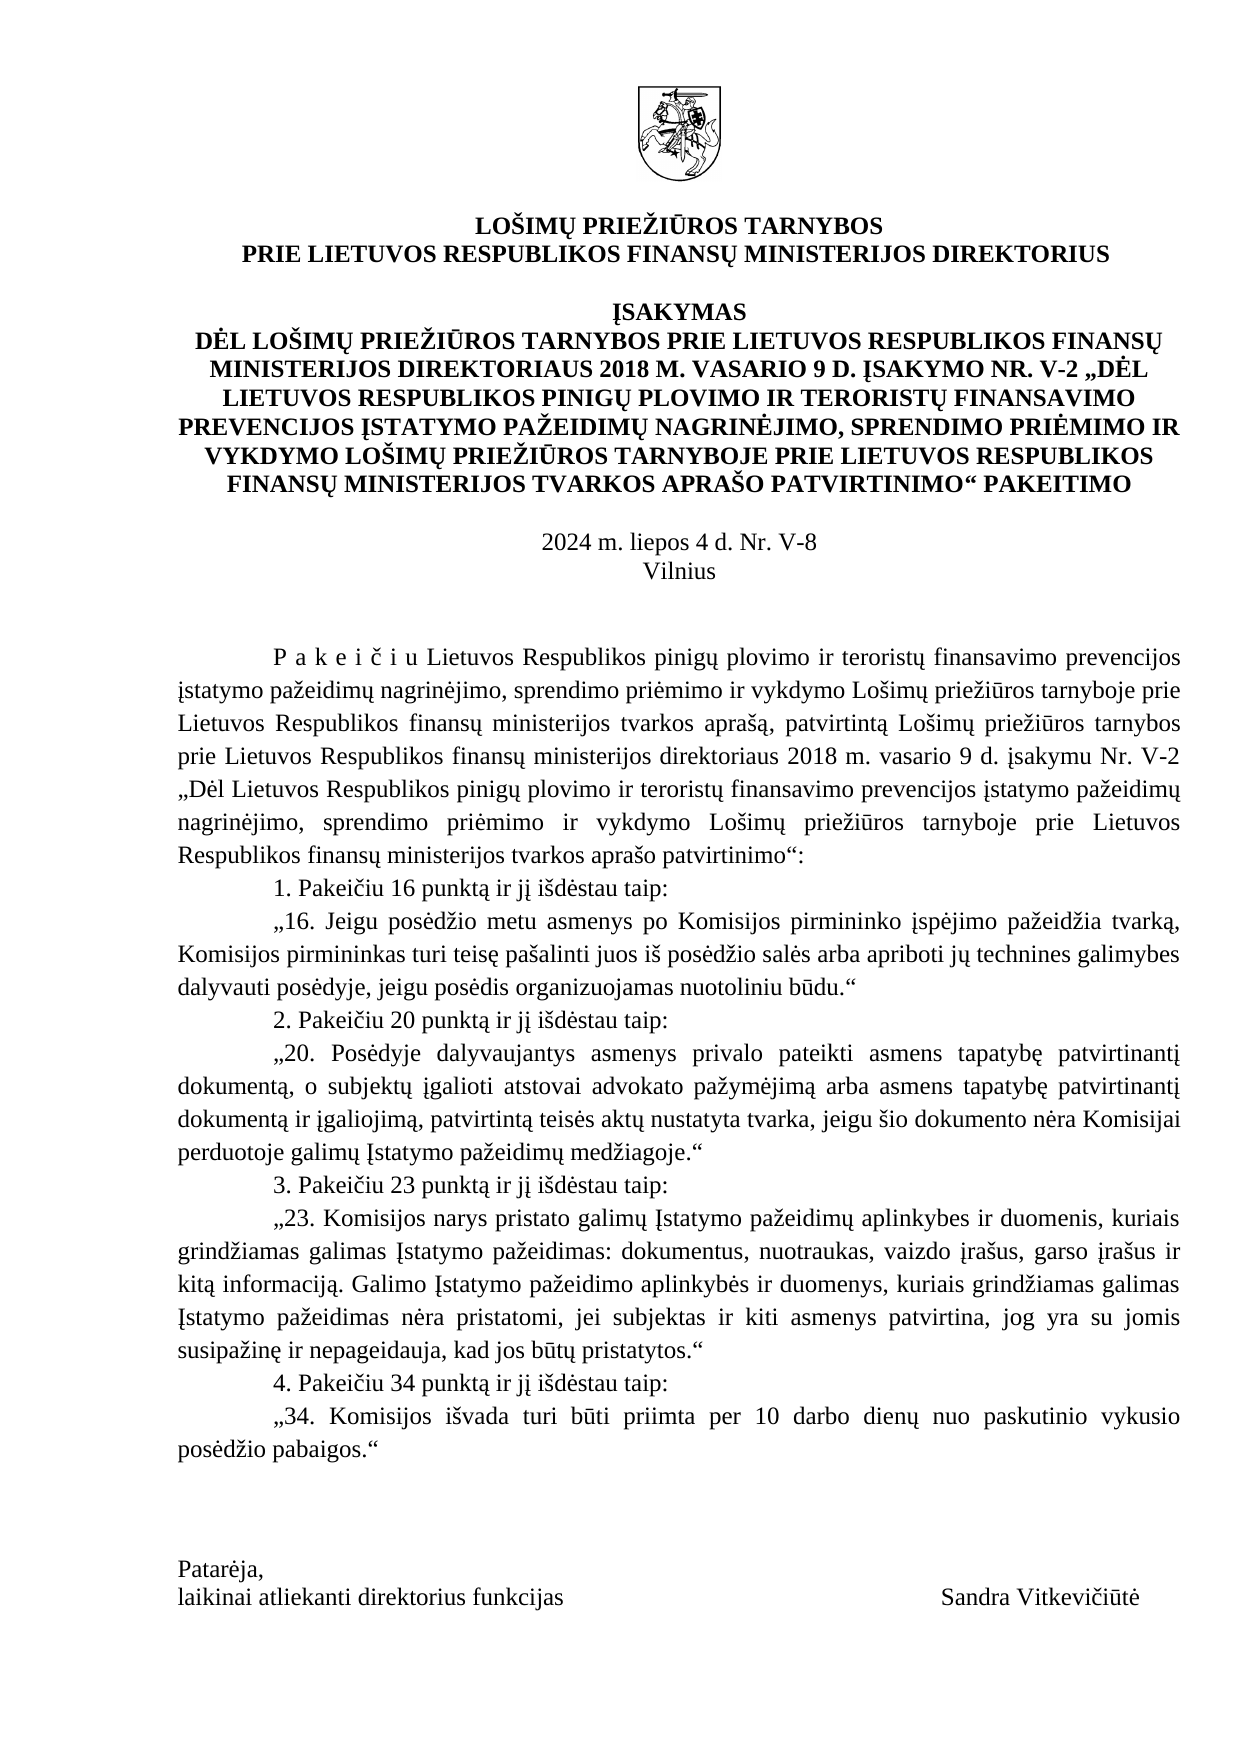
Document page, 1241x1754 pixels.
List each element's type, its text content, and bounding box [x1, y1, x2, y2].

text ĮSAKYMAS [177, 297, 1181, 326]
text „34. Komisijos išvada turi būti priimta per 10 darbo dienų nuo paskutinio vykusio posėdžio pabaigos.“ [177, 1401, 1181, 1463]
text Patarėja, [177, 1554, 1190, 1582]
text 3. Pakeičiu 23 punktą ir jį išdėstau taip: [177, 1170, 1181, 1199]
text LOŠIMŲ PRIEŽIŪROS TARNYBOS [177, 211, 1181, 239]
text „20. Posėdyje dalyvaujantys asmenys privalo pateikti asmens tapatybę patvirtinantį dokumentą, o subjektų įgalioti atstovai advokato pažymėjimą arba asmens tapatybę patvirtinantį dokumentą ir įgaliojimą, patvirtintą teisės aktų nustatyta tvarka, jeigu šio dokumento nėra Komisijai perduotoje galimų Įstatymo pažeidimų medžiagoje.“ [177, 1038, 1181, 1166]
text P a k e i č i u Lietuvos Respublikos pinigų plovimo ir teroristų finansavimo prevencijos įstatymo pažeidimų nagrinėjimo, sprendimo priėmimo ir vykdymo Lošimų priežiūros tarnyboje prie Lietuvos Respublikos finansų ministerijos tvarkos aprašą, patvirtintą Lošimų priežiūros tarnybos prie Lietuvos Respublikos finansų ministerijos direktoriaus 2018 m. vasario 9 d. įsakymu Nr. V-2 „Dėl Lietuvos Respublikos pinigų plovimo ir teroristų finansavimo prevencijos įstatymo pažeidimų nagrinėjimo, sprendimo priėmimo ir vykdymo Lošimų priežiūros tarnyboje prie Lietuvos Respublikos finansų ministerijos tvarkos aprašo patvirtinimo“: [177, 642, 1181, 869]
text 2. Pakeičiu 20 punktą ir jį išdėstau taip: [177, 1005, 1181, 1034]
text 1. Pakeičiu 16 punktą ir jį išdėstau taip: [177, 873, 1181, 902]
text PRIE LIETUVOS RESPUBLIKOS FINANSŲ MINISTERIJOS DIREKTORIUS [177, 239, 1181, 268]
text „23. Komisijos narys pristato galimų Įstatymo pažeidimų aplinkybes ir duomenis, kuriais grindžiamas galimas Įstatymo pažeidimas: dokumentus, nuotraukas, vaizdo įrašus, garso įrašus ir kitą informaciją. Galimo Įstatymo pažeidimo aplinkybės ir duomenys, kuriais grindžiamas galimas Įstatymo pažeidimas nėra pristatomi, jei subjektas ir kiti asmenys patvirtina, jog yra su jomis susipažinę ir nepageidauja, kad jos būtų pristatytos.“ [177, 1203, 1181, 1364]
text Vilnius [177, 556, 1181, 584]
text 2024 m. liepos 4 d. Nr. V-8 [177, 527, 1181, 556]
text laikinai atliekanti direktorius funkcijas Sandra Vitkevičiūtė [177, 1582, 1181, 1611]
text DĖL LOŠIMŲ PRIEŽIŪROS TARNYBOS PRIE LIETUVOS RESPUBLIKOS FINANSŲ MINISTERIJOS DIREKTORIAUS 2018 m. vasario 9 d. įsakymo Nr. v-2 „DĖL Lietuvos Respublikos pinigų plovimo ir teroristų finansavimo prevencijos įstatymo pažeidimų nagrinėjimo, sprendimo priėmimo ir vykdymo Lošimų priežiūros tarnyboje prie Lietuvos Respublikos finansų ministerijos tvarkos aprašo patvirtinimo“ pakeitimo [177, 326, 1181, 498]
text „16. Jeigu posėdžio metu asmenys po Komisijos pirmininko įspėjimo pažeidžia tvarką, Komisijos pirmininkas turi teisę pašalinti juos iš posėdžio salės arba apriboti jų technines galimybes dalyvauti posėdyje, jeigu posėdis organizuojamas nuotoliniu būdu.“ [177, 906, 1181, 1001]
text 4. Pakeičiu 34 punktą ir jį išdėstau taip: [177, 1368, 1181, 1397]
